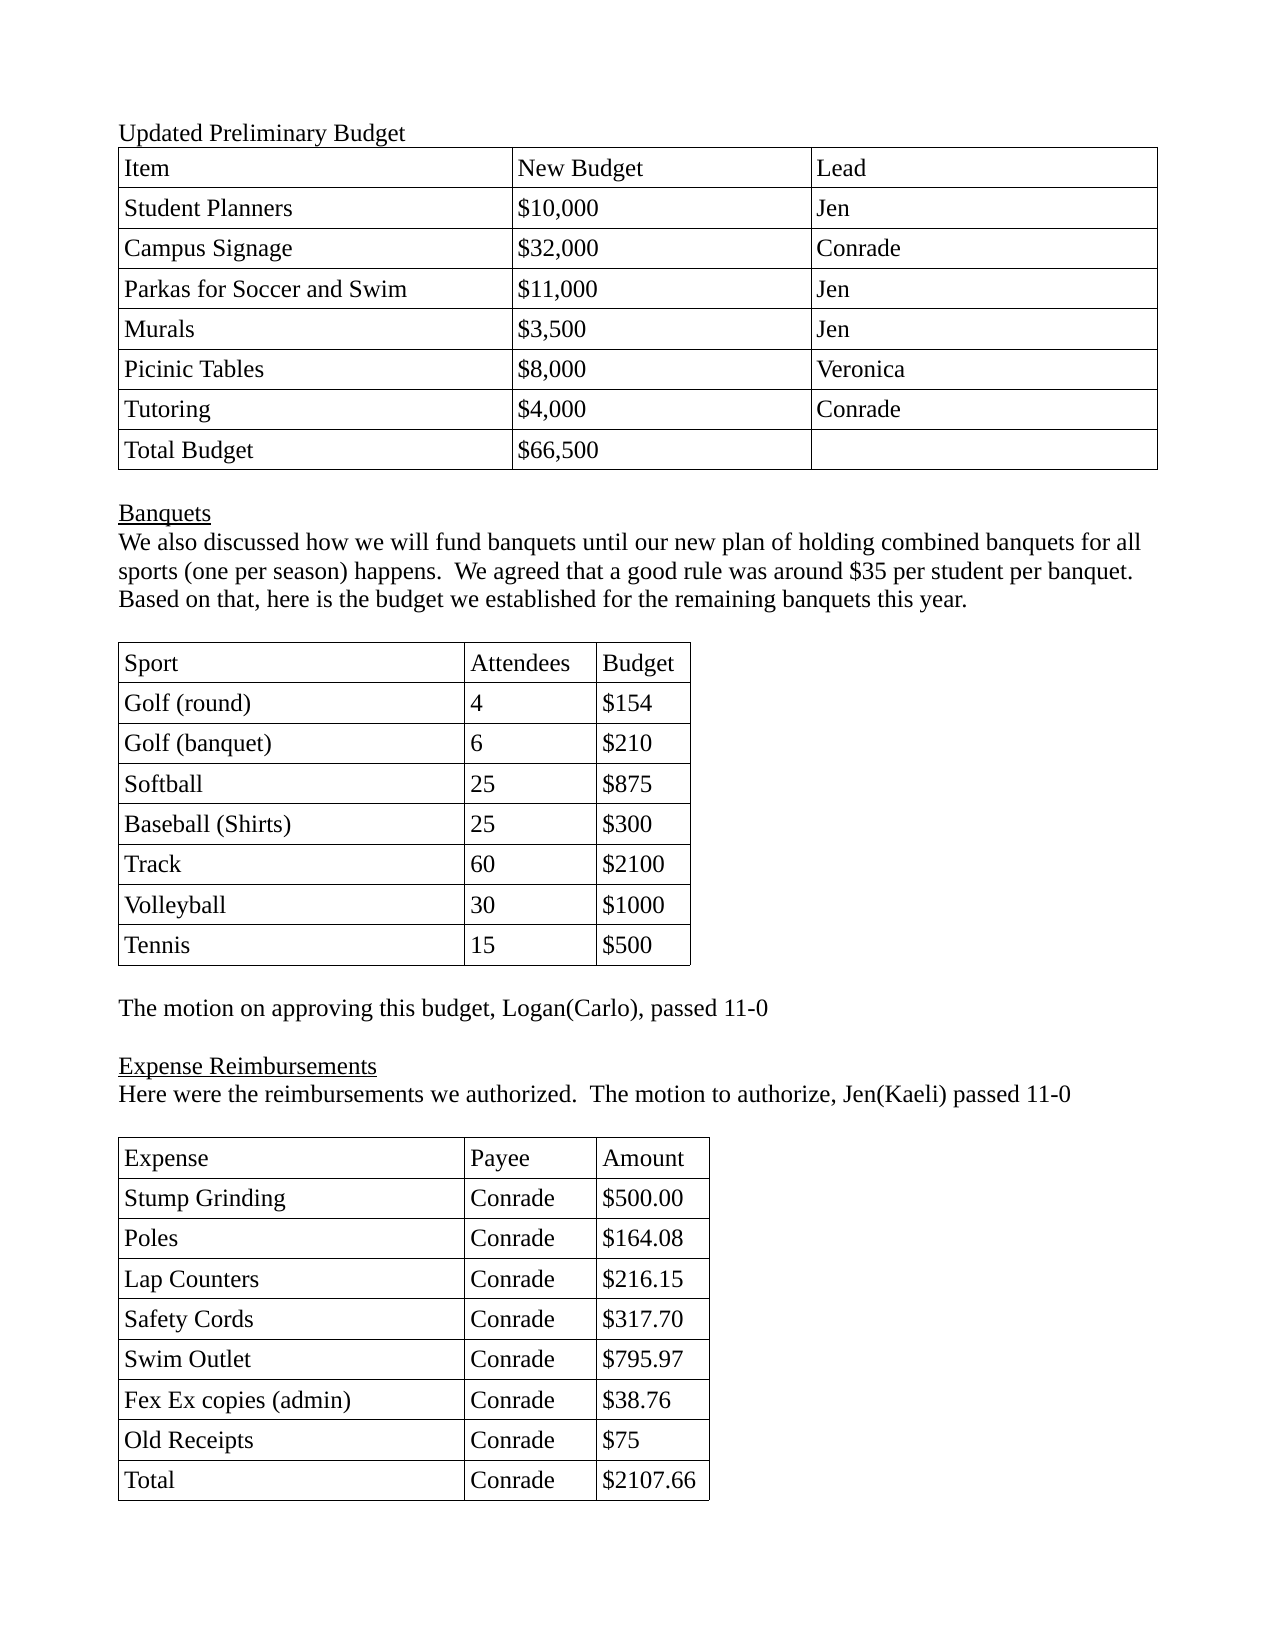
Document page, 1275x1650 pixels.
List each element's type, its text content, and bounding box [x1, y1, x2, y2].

table_cell Volleyball [119, 885, 464, 924]
table_cell 6 [465, 724, 596, 763]
table_cell Conrade [812, 390, 1157, 429]
table_header Expense [119, 1138, 464, 1177]
table_cell $317.70 [597, 1299, 709, 1339]
table_cell Conrade [465, 1299, 596, 1339]
table_header New Budget [513, 148, 811, 187]
table_cell $2100 [597, 845, 690, 884]
table_cell Conrade [465, 1179, 596, 1218]
table_cell Campus Signage [119, 229, 512, 268]
table_cell $500 [597, 925, 690, 964]
table_header Budget [597, 643, 690, 682]
table_cell $32,000 [513, 229, 811, 268]
text Here were the reimbursements we authorized. The motion to authorize, Jen(Kaeli) passed 11-0 [118, 1079, 1157, 1108]
table_cell $8,000 [513, 350, 811, 389]
table_cell Lap Counters [119, 1259, 464, 1298]
table_cell 15 [465, 925, 596, 964]
table_cell Tutoring [119, 390, 512, 429]
table_cell $75 [597, 1420, 709, 1459]
table_cell Poles [119, 1219, 464, 1258]
table_cell Softball [119, 764, 464, 803]
table_cell $500.00 [597, 1179, 709, 1218]
table_cell Conrade [465, 1380, 596, 1419]
table_cell Student Planners [119, 188, 512, 227]
table_cell $66,500 [513, 430, 811, 469]
table_cell Stump Grinding [119, 1179, 464, 1218]
table_cell $4,000 [513, 390, 811, 429]
table_cell $795.97 [597, 1340, 709, 1379]
table_cell Conrade [812, 229, 1157, 268]
table_cell Baseball (Shirts) [119, 804, 464, 843]
table_cell 25 [465, 804, 596, 843]
table_cell $300 [597, 804, 690, 843]
table_cell $875 [597, 764, 690, 803]
table_cell Murals [119, 309, 512, 348]
table_cell $10,000 [513, 188, 811, 227]
table_cell 60 [465, 845, 596, 884]
table_cell $1000 [597, 885, 690, 924]
table_cell Conrade [465, 1420, 596, 1459]
table_header Sport [119, 643, 464, 682]
table_cell Conrade [465, 1259, 596, 1298]
table_cell Tennis [119, 925, 464, 964]
table_cell $210 [597, 724, 690, 763]
table_cell $154 [597, 683, 690, 723]
table_cell Conrade [465, 1340, 596, 1379]
table_cell $164.08 [597, 1219, 709, 1258]
table_cell Jen [812, 269, 1157, 308]
text The motion on approving this budget, Logan(Carlo), passed 11-0 [118, 993, 1157, 1022]
table_cell Track [119, 845, 464, 884]
table_cell Jen [812, 309, 1157, 348]
table_cell $3,500 [513, 309, 811, 348]
table_cell Parkas for Soccer and Swim [119, 269, 512, 308]
table_header Amount [597, 1138, 709, 1177]
table_cell $11,000 [513, 269, 811, 308]
table_cell Total Budget [119, 430, 512, 469]
table_cell Veronica [812, 350, 1157, 389]
table_header Attendees [465, 643, 596, 682]
table_cell Swim Outlet [119, 1340, 464, 1379]
table_cell Golf (banquet) [119, 724, 464, 763]
table_cell Safety Cords [119, 1299, 464, 1339]
table_cell Jen [812, 188, 1157, 227]
table_cell Conrade [465, 1461, 596, 1500]
table_cell Golf (round) [119, 683, 464, 723]
table_cell Conrade [465, 1219, 596, 1258]
table_cell 4 [465, 683, 596, 723]
table_header Payee [465, 1138, 596, 1177]
text Banquets [118, 498, 1157, 527]
text We also discussed how we will fund banquets until our new plan of holding combined banquets for all sports (one per season) happens. We agreed that a good rule was around $35 per student per banquet. Based on that, here is the budget we established for the remaining banquets this year. [118, 527, 1157, 613]
text Updated Preliminary Budget [118, 118, 1157, 147]
table_header Item [119, 148, 512, 187]
table_cell 25 [465, 764, 596, 803]
table_cell Fex Ex copies (admin) [119, 1380, 464, 1419]
text Expense Reimbursements [118, 1051, 1157, 1079]
table_cell $2107.66 [597, 1461, 709, 1500]
table_header Lead [812, 148, 1157, 187]
table_cell [812, 430, 1157, 469]
table_cell Picinic Tables [119, 350, 512, 389]
table_cell Old Receipts [119, 1420, 464, 1459]
table_cell $216.15 [597, 1259, 709, 1298]
table_cell 30 [465, 885, 596, 924]
table_cell Total [119, 1461, 464, 1500]
table_cell $38.76 [597, 1380, 709, 1419]
